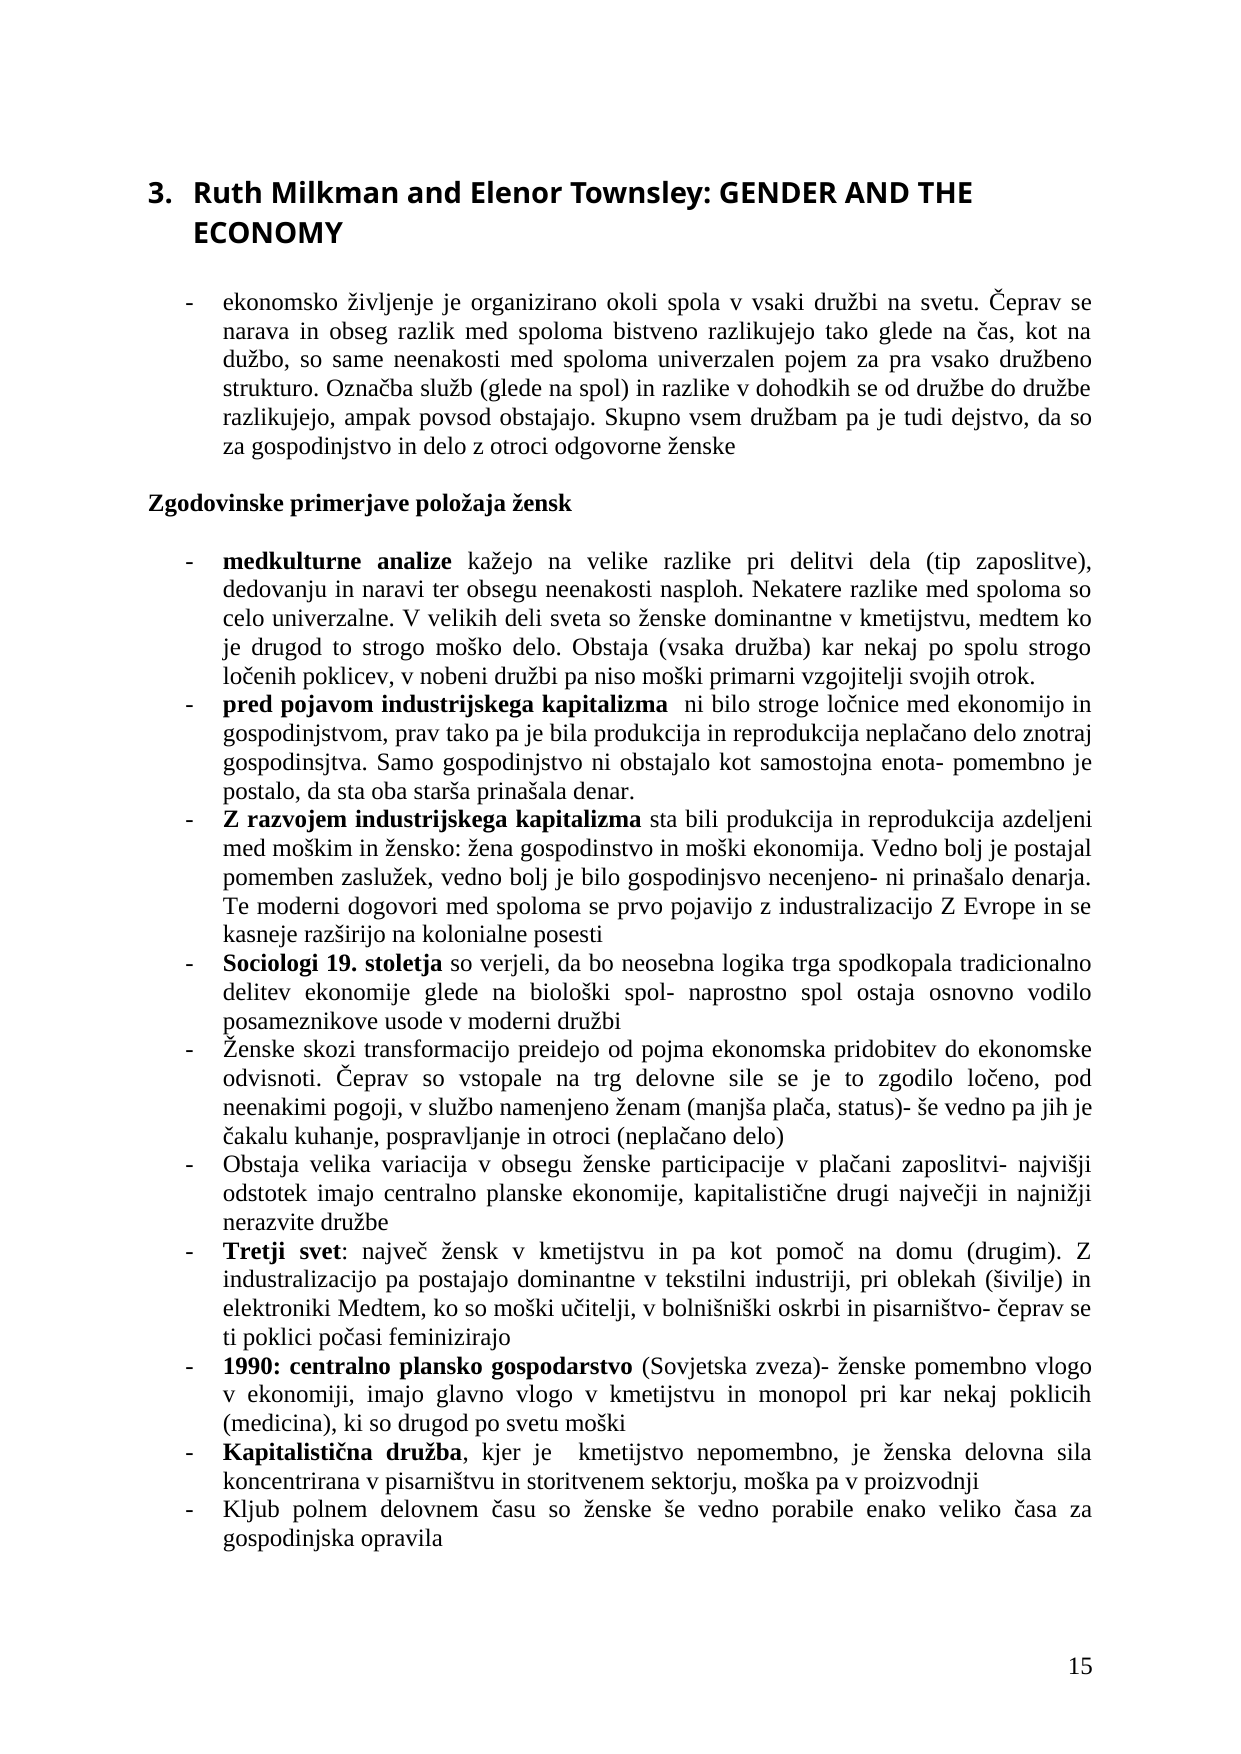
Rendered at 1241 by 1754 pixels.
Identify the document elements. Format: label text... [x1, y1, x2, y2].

list 1990: centralno plansko gospodarstvo (Sovjetska zveza)- ženske pomembno vlogo v ekonomiji, imajo glavno vlogo v kmetijstvu in monopol pri kar nekaj poklicih (medicina), ki so drugod po svetu moški [185, 1351, 1093, 1437]
text Zgodovinske primerjave položaja žensk [148, 488, 1093, 517]
list Kapitalistična družba, kjer je kmetijstvo nepomembno, je ženska delovna sila koncentrirana v pisarništvu in storitvenem sektorju, moška pa v proizvodnji [185, 1437, 1093, 1494]
list Ženske skozi transformacijo preidejo od pojma ekonomska pridobitev do ekonomske odvisnoti. Čeprav so vstopale na trg delovne sile se je to zgodilo ločeno, pod neenakimi pogoji, v službo namenjeno ženam (manjša plača, status)- še vedno pa jih je čakalu kuhanje, pospravljanje in otroci (neplačano delo) [185, 1034, 1093, 1149]
list Sociologi 19. stoletja so verjeli, da bo neosebna logika trga spodkopala tradicionalno delitev ekonomije glede na biološki spol- naprostno spol ostaja osnovno vodilo posameznikove usode v moderni družbi [185, 948, 1093, 1034]
list Z razvojem industrijskega kapitalizma sta bili produkcija in reprodukcija azdeljeni med moškim in žensko: žena gospodinstvo in moški ekonomija. Vedno bolj je postajal pomemben zaslužek, vedno bolj je bilo gospodinjsvo necenjeno- ni prinašalo denarja. Te moderni dogovori med spoloma se prvo pojavijo z industralizacijo Z Evrope in se kasneje razširijo na kolonialne posesti [185, 804, 1093, 948]
list ekonomsko življenje je organizirano okoli spola v vsaki družbi na svetu. Čeprav se narava in obseg razlik med spoloma bistveno razlikujejo tako glede na čas, kot na dužbo, so same neenakosti med spoloma univerzalen pojem za pra vsako družbeno strukturo. Označba služb (glede na spol) in razlike v dohodkih se od družbe do družbe razlikujejo, ampak povsod obstajajo. Skupno vsem družbam pa je tudi dejstvo, da so za gospodinjstvo in delo z otroci odgovorne ženske [185, 287, 1093, 459]
list medkulturne analize kažejo na velike razlike pri delitvi dela (tip zaposlitve), dedovanju in naravi ter obsegu neenakosti nasploh. Nekatere razlike med spoloma so celo univerzalne. V velikih deli sveta so ženske dominantne v kmetijstvu, medtem ko je drugod to strogo moško delo. Obstaja (vsaka družba) kar nekaj po spolu strogo ločenih poklicev, v nobeni družbi pa niso moški primarni vzgojitelji svojih otrok. [185, 546, 1093, 689]
subtitle Ruth Milkman and Elenor Townsley: GENDER AND THE ECONOMY [148, 173, 1093, 252]
list Obstaja velika variacija v obsegu ženske participacije v plačani zaposlitvi- najvišji odstotek imajo centralno planske ekonomije, kapitalistične drugi največji in najnižji nerazvite družbe [185, 1149, 1093, 1236]
list Tretji svet: največ žensk v kmetijstvu in pa kot pomoč na domu (drugim). Z industralizacijo pa postajajo dominantne v tekstilni industriji, pri oblekah (šivilje) in elektroniki Medtem, ko so moški učitelji, v bolnišniški oskrbi in pisarništvo- čeprav se ti poklici počasi feminizirajo [185, 1236, 1093, 1351]
list pred pojavom industrijskega kapitalizma ni bilo stroge ločnice med ekonomijo in gospodinjstvom, prav tako pa je bila produkcija in reprodukcija neplačano delo znotraj gospodinsjtva. Samo gospodinjstvo ni obstajalo kot samostojna enota- pomembno je postalo, da sta oba starša prinašala denar. [185, 689, 1093, 804]
list Kljub polnem delovnem času so ženske še vedno porabile enako veliko časa za gospodinjska opravila [185, 1494, 1093, 1552]
